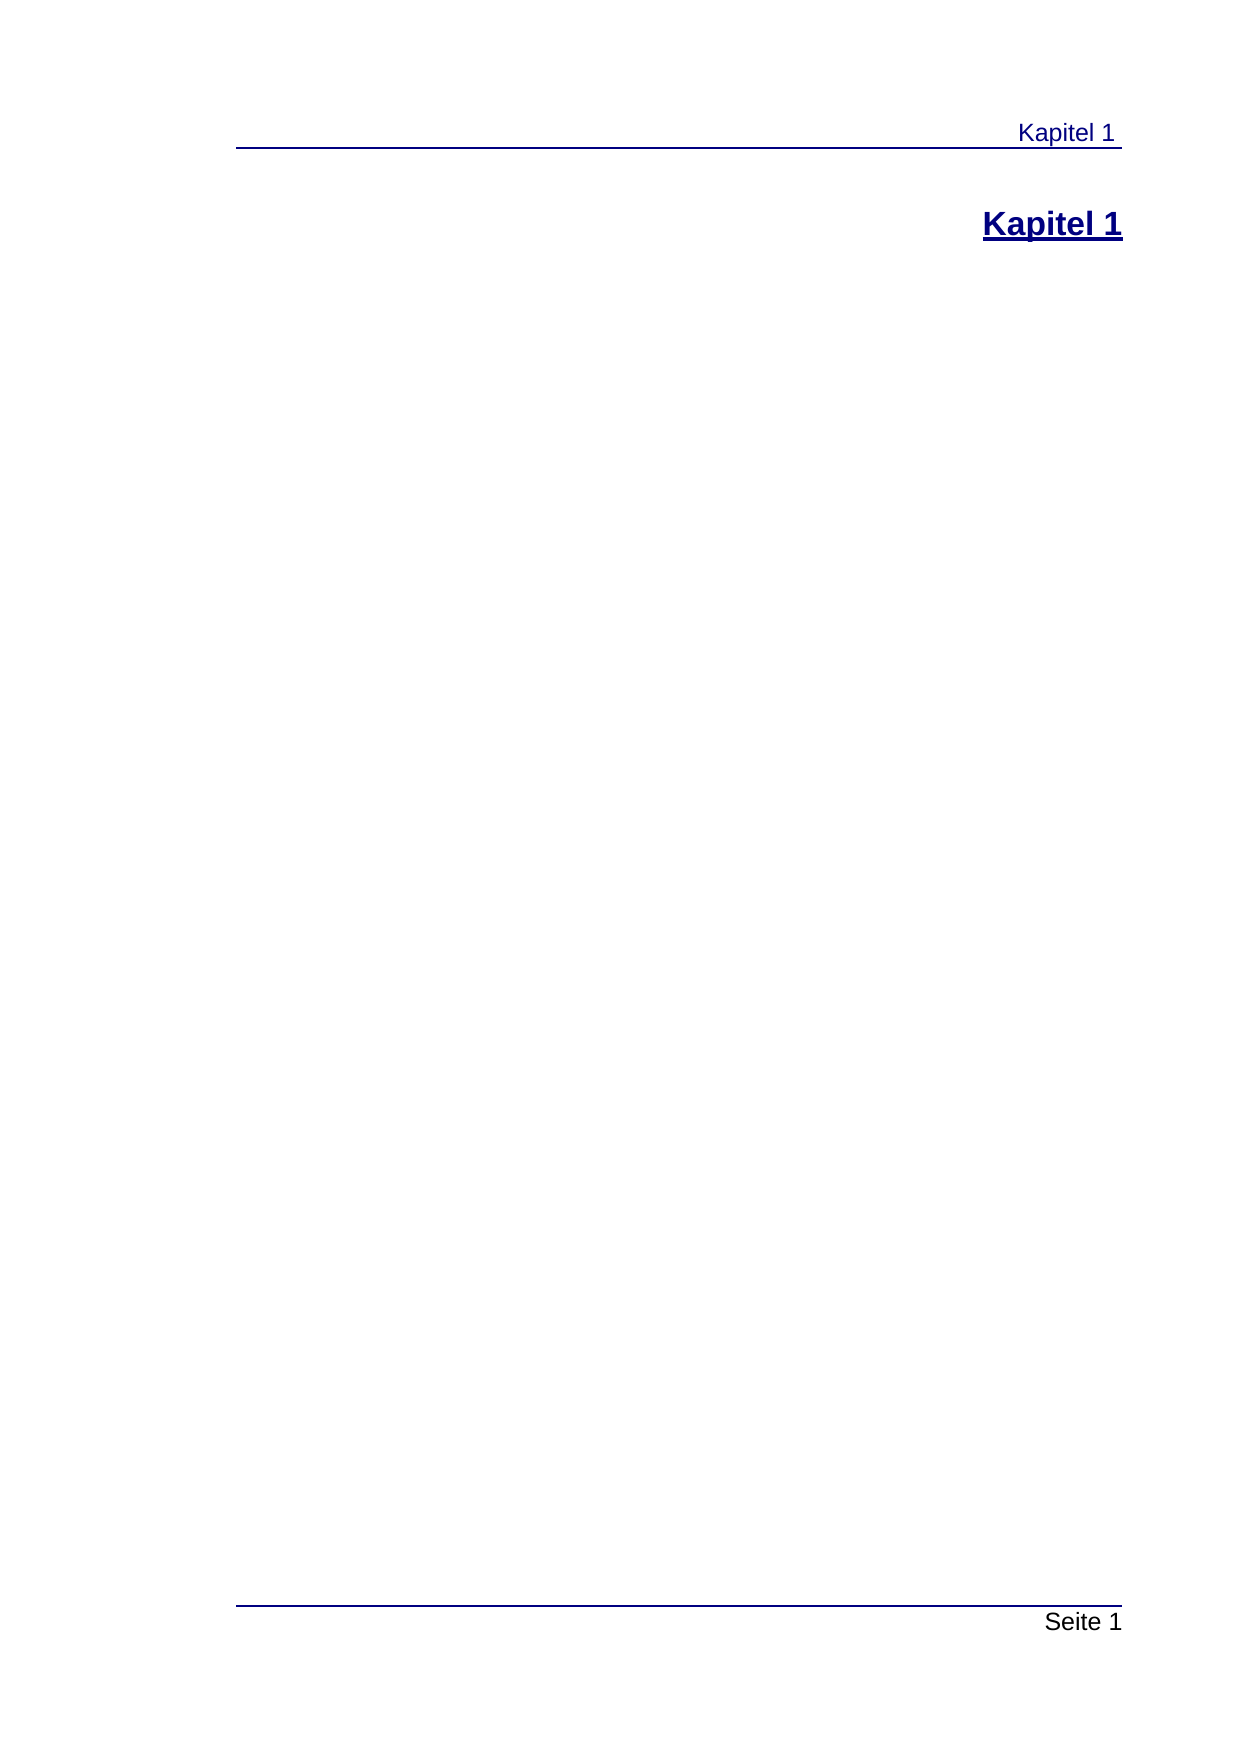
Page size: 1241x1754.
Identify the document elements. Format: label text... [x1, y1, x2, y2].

subtitle Kapitel 1 [236, 203, 1122, 242]
